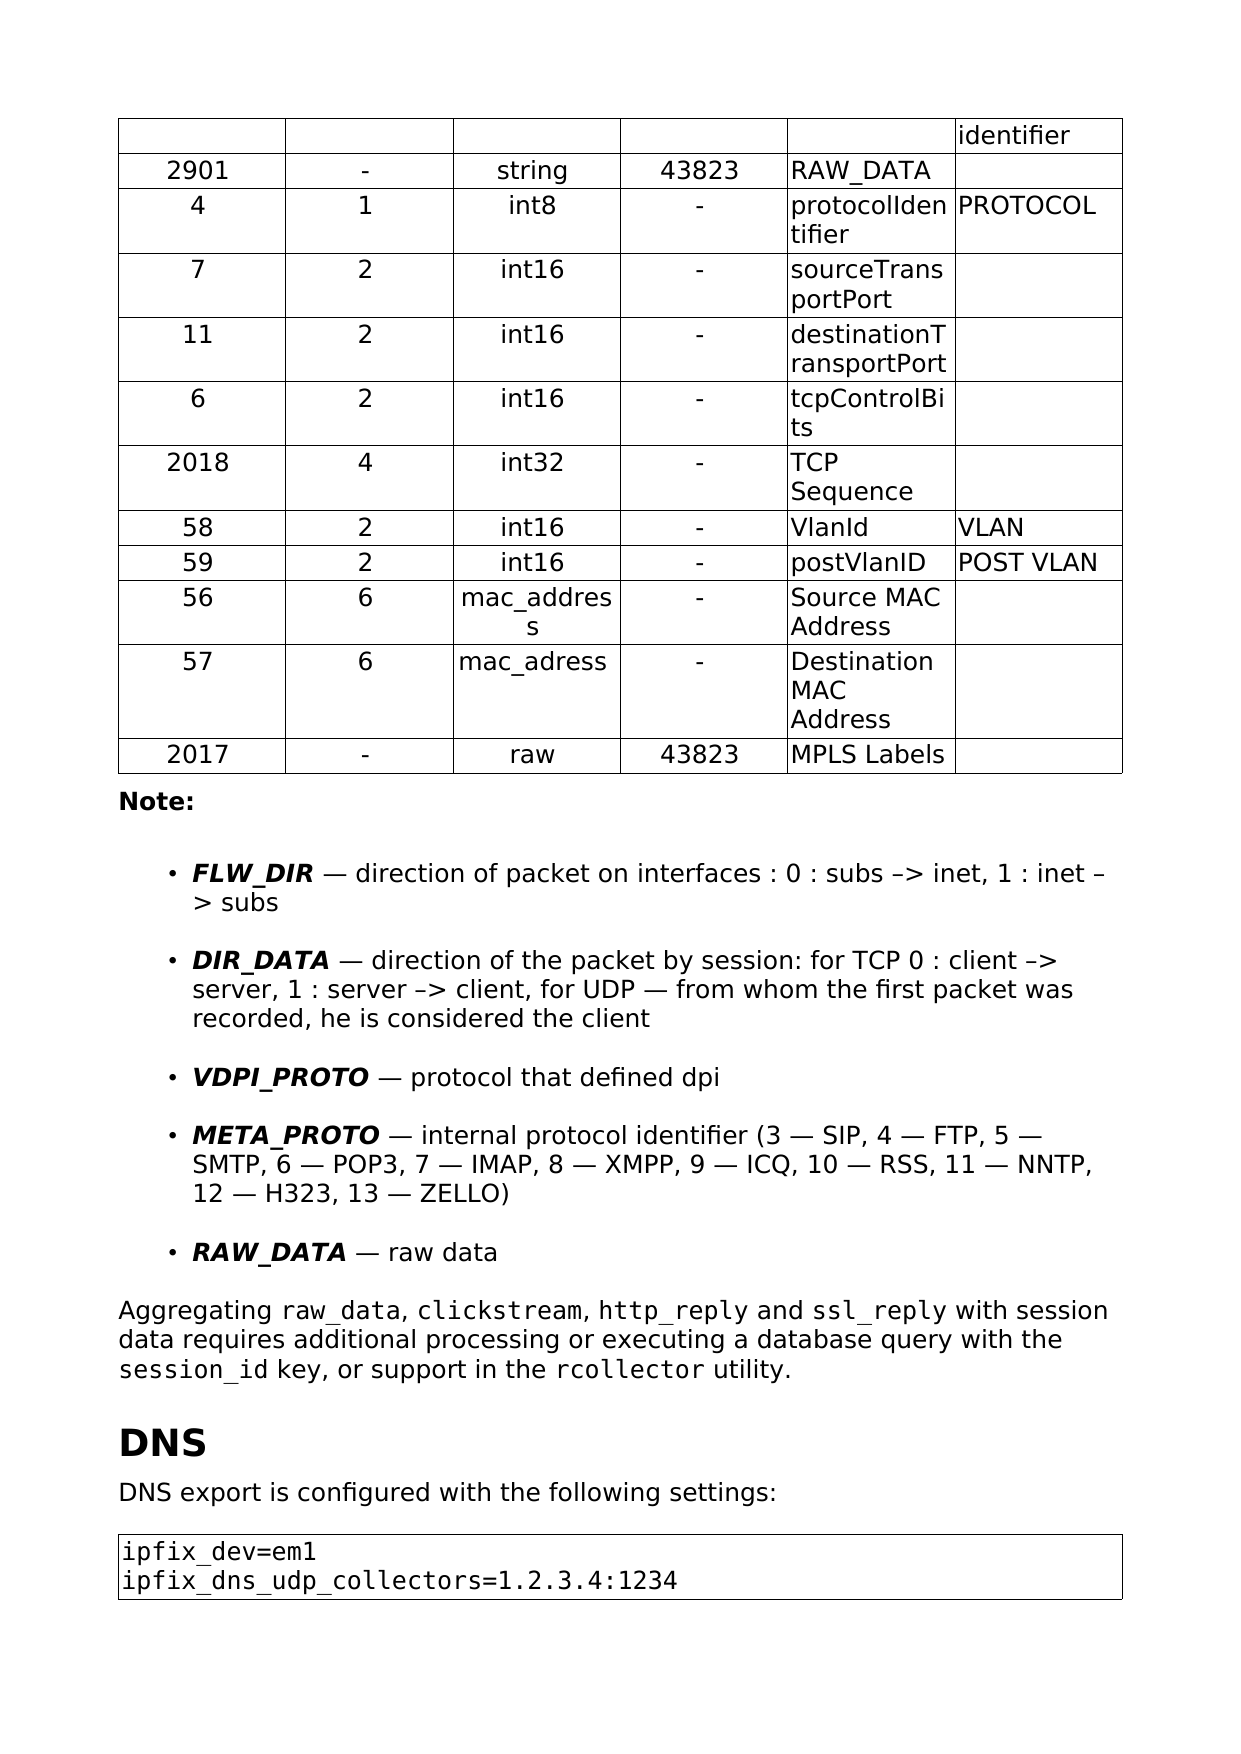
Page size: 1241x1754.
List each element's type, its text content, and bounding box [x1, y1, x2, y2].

table_cell 56 [119, 581, 285, 644]
table_cell 4 [119, 189, 285, 253]
table_cell [956, 739, 1122, 773]
table_cell sourceTransportPort [788, 254, 955, 317]
table_cell RAW_DATA [788, 154, 955, 188]
table_cell - [621, 581, 787, 644]
table_cell [956, 581, 1122, 644]
table_cell 2017 [119, 739, 285, 773]
table_cell - [621, 318, 787, 381]
table_cell - [621, 511, 787, 545]
table_cell mac_adress [454, 645, 620, 738]
table_cell - [286, 154, 453, 188]
table_cell 4 [286, 446, 453, 510]
list META_PROTO — internal protocol identifier (3 — SIP, 4 — FTP, 5 — SMTP, 6 — POP3, 7 — IMAP, 8 — XMPP, 9 — ICQ, 10 — RSS, 11 — NNTP, 12 — H323, 13 — ZELLO) [177, 1121, 1122, 1238]
table_cell - [621, 446, 787, 510]
table_cell TCP Sequence [788, 446, 955, 510]
table_cell 43823 [621, 154, 787, 188]
table_cell VLAN [956, 511, 1122, 545]
text Aggregating raw_data, clickstream, http_reply and ssl_reply with session data requires additional processing or executing a database query with the session_id key, or support in the rcollector utility. [118, 1297, 1122, 1384]
table_cell - [621, 382, 787, 445]
subtitle DNS [118, 1422, 1122, 1465]
table_cell int16 [454, 546, 620, 580]
table_cell - [286, 739, 453, 773]
table_cell [621, 119, 787, 153]
table_cell MPLS Labels [788, 739, 955, 773]
table_cell - [621, 189, 787, 253]
table_cell 2 [286, 382, 453, 445]
table_cell VlanId [788, 511, 955, 545]
table_cell Source MAC Address [788, 581, 955, 644]
table_cell 57 [119, 645, 285, 738]
table_cell int8 [454, 189, 620, 253]
table_cell 2 [286, 546, 453, 580]
table_cell [454, 119, 620, 153]
table_cell [956, 154, 1122, 188]
table_cell - [621, 546, 787, 580]
table_cell 2901 [119, 154, 285, 188]
list FLW_DIR — direction of packet on interfaces : 0 : subs –> inet, 1 : inet –> subs [177, 859, 1122, 946]
table_cell 6 [119, 382, 285, 445]
table_cell [956, 318, 1122, 381]
table_cell raw [454, 739, 620, 773]
table_cell [956, 446, 1122, 510]
table_cell int32 [454, 446, 620, 510]
table_cell Destination MAC Address [788, 645, 955, 738]
table_cell - [621, 254, 787, 317]
table_cell [286, 119, 453, 153]
table_cell int16 [454, 254, 620, 317]
table_cell POST VLAN [956, 546, 1122, 580]
table_cell 6 [286, 581, 453, 644]
table_cell 2 [286, 511, 453, 545]
table_cell 58 [119, 511, 285, 545]
table_cell string [454, 154, 620, 188]
table_cell [956, 382, 1122, 445]
table_cell int16 [454, 382, 620, 445]
table_cell [956, 645, 1122, 738]
table_cell int16 [454, 318, 620, 381]
table_cell protocolIdentifier [788, 189, 955, 253]
table_cell mac_address [454, 581, 620, 644]
list VDPI_PROTO — protocol that defined dpi [177, 1063, 1122, 1121]
table_header ipfix_dev=em1 ipfix_dns_udp_collectors=1.2.3.4:1234 [119, 1535, 1122, 1598]
table_cell destinationTransportPort [788, 318, 955, 381]
table_cell PROTOCOL [956, 189, 1122, 253]
list DIR_DATA — direction of the packet by session: for TCP 0 : client –> server, 1 : server –> client, for UDP — from whom the first packet was recorded, he is considered the client [177, 946, 1122, 1063]
table_cell tcpControlBits [788, 382, 955, 445]
text Note: [118, 788, 1122, 817]
table_cell identifier [956, 119, 1122, 153]
table_cell 11 [119, 318, 285, 381]
table_cell 1 [286, 189, 453, 253]
table_cell 59 [119, 546, 285, 580]
table_cell 2 [286, 254, 453, 317]
table_cell [119, 119, 285, 153]
table_cell - [621, 645, 787, 738]
table_cell [956, 254, 1122, 317]
table_cell int16 [454, 511, 620, 545]
table_cell postVlanID [788, 546, 955, 580]
table_cell 43823 [621, 739, 787, 773]
list RAW_DATA — raw data [177, 1238, 1122, 1267]
table_cell 2018 [119, 446, 285, 510]
table_cell 6 [286, 645, 453, 738]
text DNS export is configured with the following settings: [118, 1478, 1122, 1507]
table_cell 7 [119, 254, 285, 317]
table_cell [788, 119, 955, 153]
table_cell 2 [286, 318, 453, 381]
